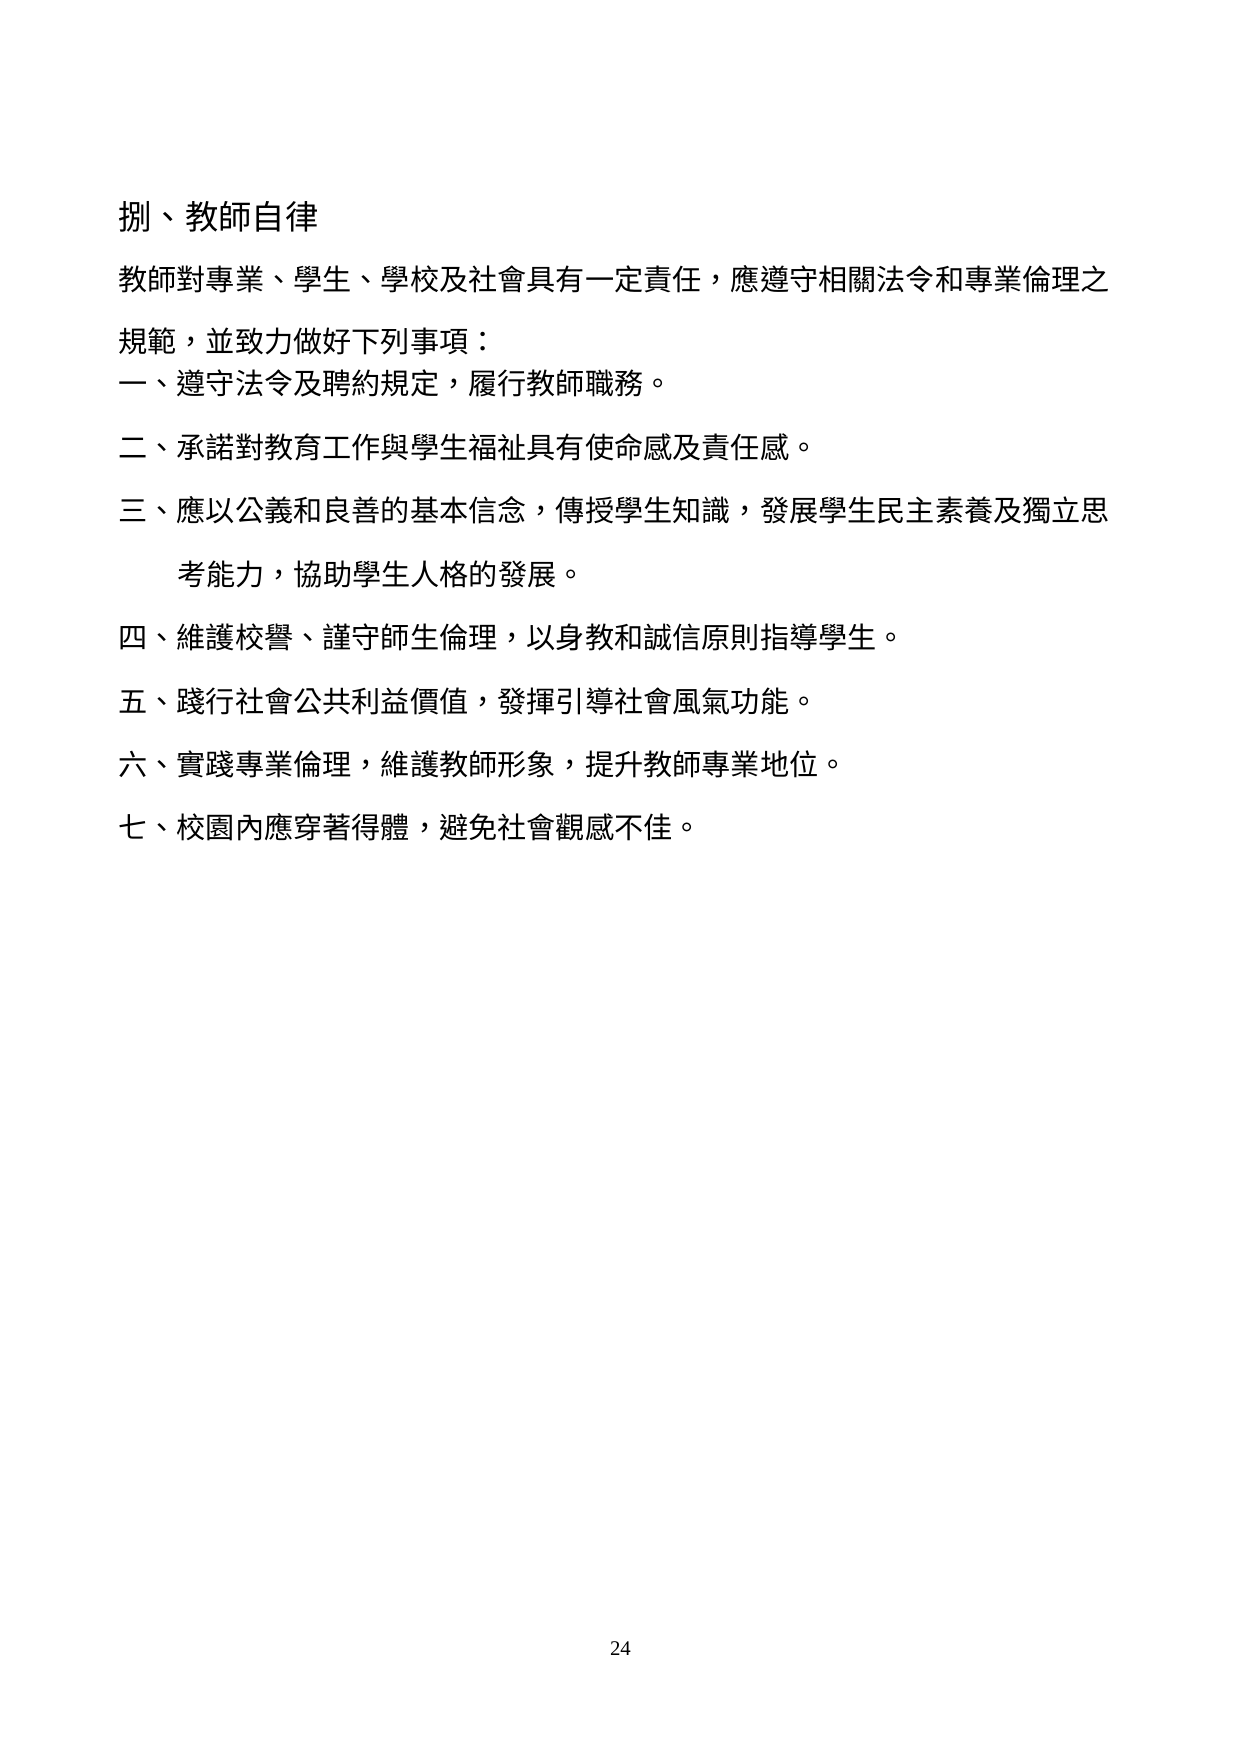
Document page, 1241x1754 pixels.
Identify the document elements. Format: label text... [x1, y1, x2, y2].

text 四、維護校譽、謹守師生倫理，以身教和誠信原則指導學生。 [118, 615, 1122, 657]
text 三、應以公義和良善的基本信念，傳授學生知識，發展學生民主素養及獨立思考能力，協助學生人格的發展。 [118, 488, 1122, 593]
text 七、校園內應穿著得體，避免社會觀感不佳。 [118, 805, 1122, 847]
text 教師對專業、學生、學校及社會具有一定責任，應遵守相關法令和專業倫理之規範，並致力做好下列事項： [118, 236, 1122, 361]
text 二、承諾對教育工作與學生福祉具有使命感及責任感。 [118, 424, 1122, 467]
text 六、實踐專業倫理，維護教師形象，提升教師專業地位。 [118, 742, 1122, 784]
text 五、踐行社會公共利益價值，發揮引導社會風氣功能。 [118, 678, 1122, 720]
text 捌、教師自律 [118, 173, 1122, 236]
text 一、遵守法令及聘約規定，履行教師職務。 [118, 361, 1122, 403]
